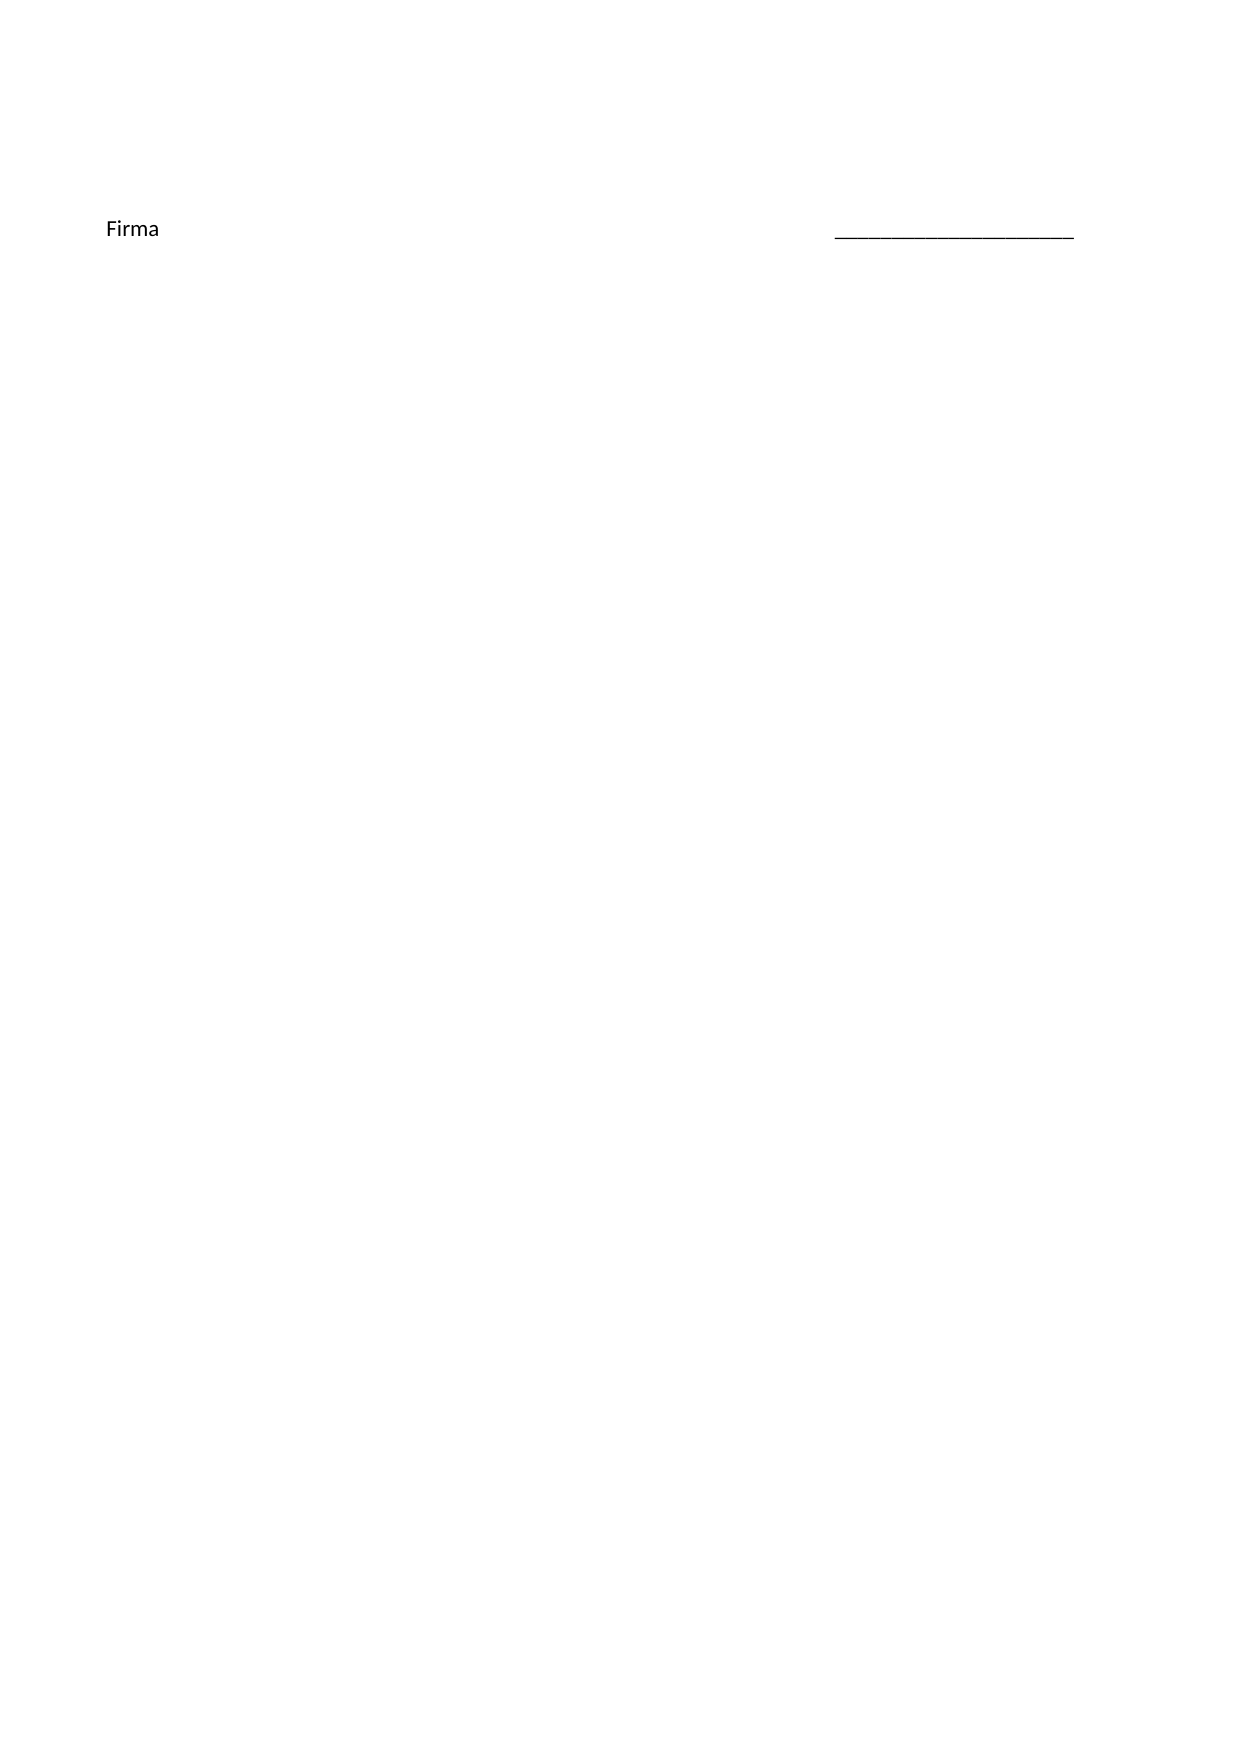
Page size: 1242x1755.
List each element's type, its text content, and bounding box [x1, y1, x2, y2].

text _____________________ [834, 213, 1135, 242]
text Firma [106, 213, 344, 242]
